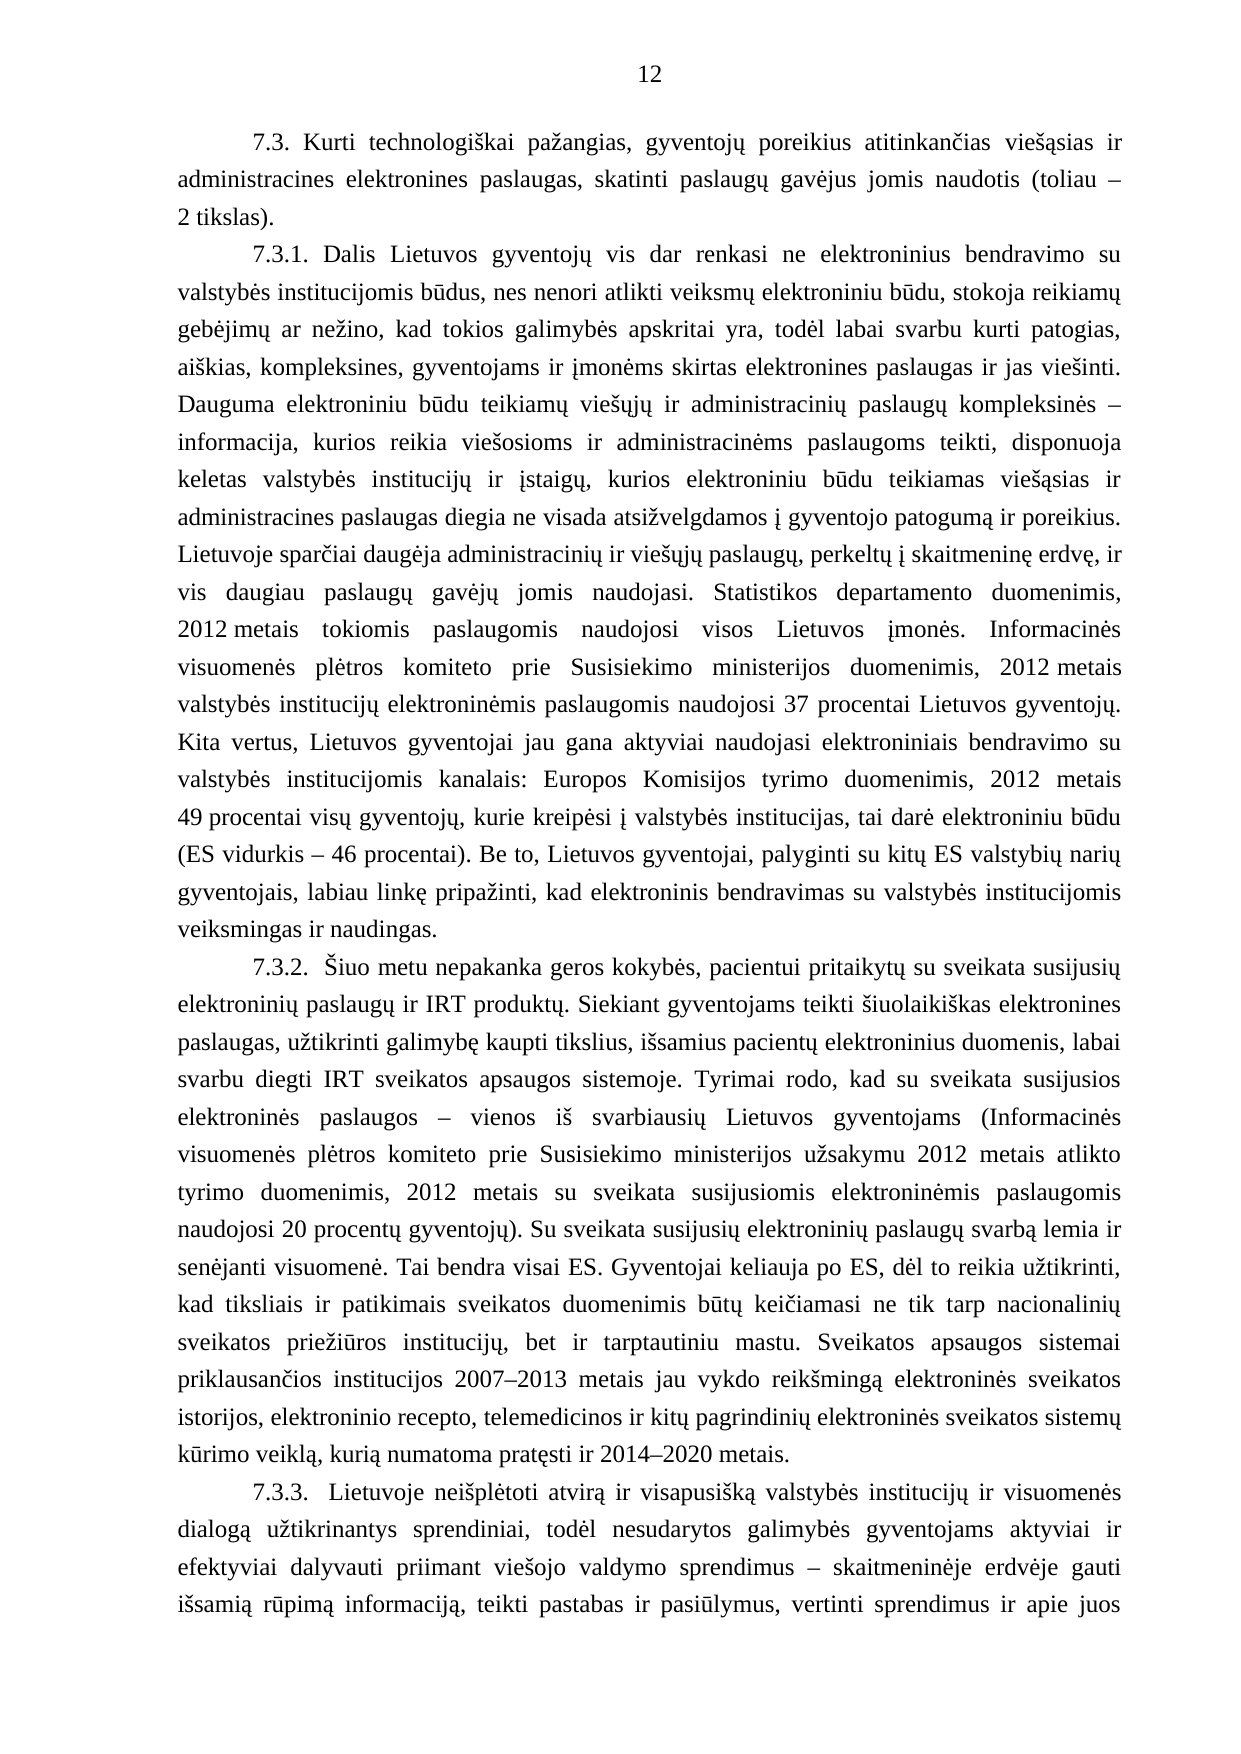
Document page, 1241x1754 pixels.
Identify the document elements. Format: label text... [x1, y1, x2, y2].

text 7.3.2. Šiuo metu nepakanka geros kokybės, pacientui pritaikytų su sveikata susijusių elektroninių paslaugų ir IRT produktų. Siekiant gyventojams teikti šiuolaikiškas elektronines paslaugas, užtikrinti galimybę kaupti tikslius, išsamius pacientų elektroninius duomenis, labai svarbu diegti IRT sveikatos apsaugos sistemoje. Tyrimai rodo, kad su sveikata susijusios elektroninės paslaugos – vienos iš svarbiausių Lietuvos gyventojams (Informacinės visuomenės plėtros komiteto prie Susisiekimo ministerijos užsakymu 2012 metais atlikto tyrimo duomenimis, 2012 metais su sveikata susijusiomis elektroninėmis paslaugomis naudojosi 20 procentų gyventojų). Su sveikata susijusių elektroninių paslaugų svarbą lemia ir senėjanti visuomenė. Tai bendra visai ES. Gyventojai keliauja po ES, dėl to reikia užtikrinti, kad tiksliais ir patikimais sveikatos duomenimis būtų keičiamasi ne tik tarp nacionalinių sveikatos priežiūros institucijų, bet ir tarptautiniu mastu. Sveikatos apsaugos sistemai priklausančios institucijos 2007–2013 metais jau vykdo reikšmingą elektroninės sveikatos istorijos, elektroninio recepto, telemedicinos ir kitų pagrindinių elektroninės sveikatos sistemų kūrimo veiklą, kurią numatoma pratęsti ir 2014–2020 metais. [177, 943, 1122, 1468]
text 7.3.1. Dalis Lietuvos gyventojų vis dar renkasi ne elektroninius bendravimo su valstybės institucijomis būdus, nes nenori atlikti veiksmų elektroniniu būdu, stokoja reikiamų gebėjimų ar nežino, kad tokios galimybės apskritai yra, todėl labai svarbu kurti patogias, aiškias, kompleksines, gyventojams ir įmonėms skirtas elektronines paslaugas ir jas viešinti. Dauguma elektroniniu būdu teikiamų viešųjų ir administracinių paslaugų kompleksinės – informacija, kurios reikia viešosioms ir administracinėms paslaugoms teikti, disponuoja keletas valstybės institucijų ir įstaigų, kurios elektroniniu būdu teikiamas viešąsias ir administracines paslaugas diegia ne visada atsižvelgdamos į gyventojo patogumą ir poreikius. Lietuvoje sparčiai daugėja administracinių ir viešųjų paslaugų, perkeltų į skaitmeninę erdvę, ir vis daugiau paslaugų gavėjų jomis naudojasi. Statistikos departamento duomenimis, 2012 metais tokiomis paslaugomis naudojosi visos Lietuvos įmonės. Informacinės visuomenės plėtros komiteto prie Susisiekimo ministerijos duomenimis, 2012 metais valstybės institucijų elektroninėmis paslaugomis naudojosi 37 procentai Lietuvos gyventojų. Kita vertus, Lietuvos gyventojai jau gana aktyviai naudojasi elektroniniais bendravimo su valstybės institucijomis kanalais: Europos Komisijos tyrimo duomenimis, 2012 metais 49 procentai visų gyventojų, kurie kreipėsi į valstybės institucijas, tai darė elektroniniu būdu (ES vidurkis – 46 procentai). Be to, Lietuvos gyventojai, palyginti su kitų ES valstybių narių gyventojais, labiau linkę pripažinti, kad elektroninis bendravimas su valstybės institucijomis veiksmingas ir naudingas. [177, 231, 1122, 943]
text 7.3.3. Lietuvoje neišplėtoti atvirą ir visapusišką valstybės institucijų ir visuomenės dialogą užtikrinantys sprendiniai, todėl nesudarytos galimybės gyventojams aktyviai ir efektyviai dalyvauti priimant viešojo valdymo sprendimus – skaitmeninėje erdvėje gauti išsamią rūpimą informaciją, teikti pastabas ir pasiūlymus, vertinti sprendimus ir apie juos [177, 1468, 1122, 1618]
text 7.3. Kurti technologiškai pažangias, gyventojų poreikius atitinkančias viešąsias ir administracines elektronines paslaugas, skatinti paslaugų gavėjus jomis naudotis (toliau – 2 tikslas). [177, 118, 1122, 231]
